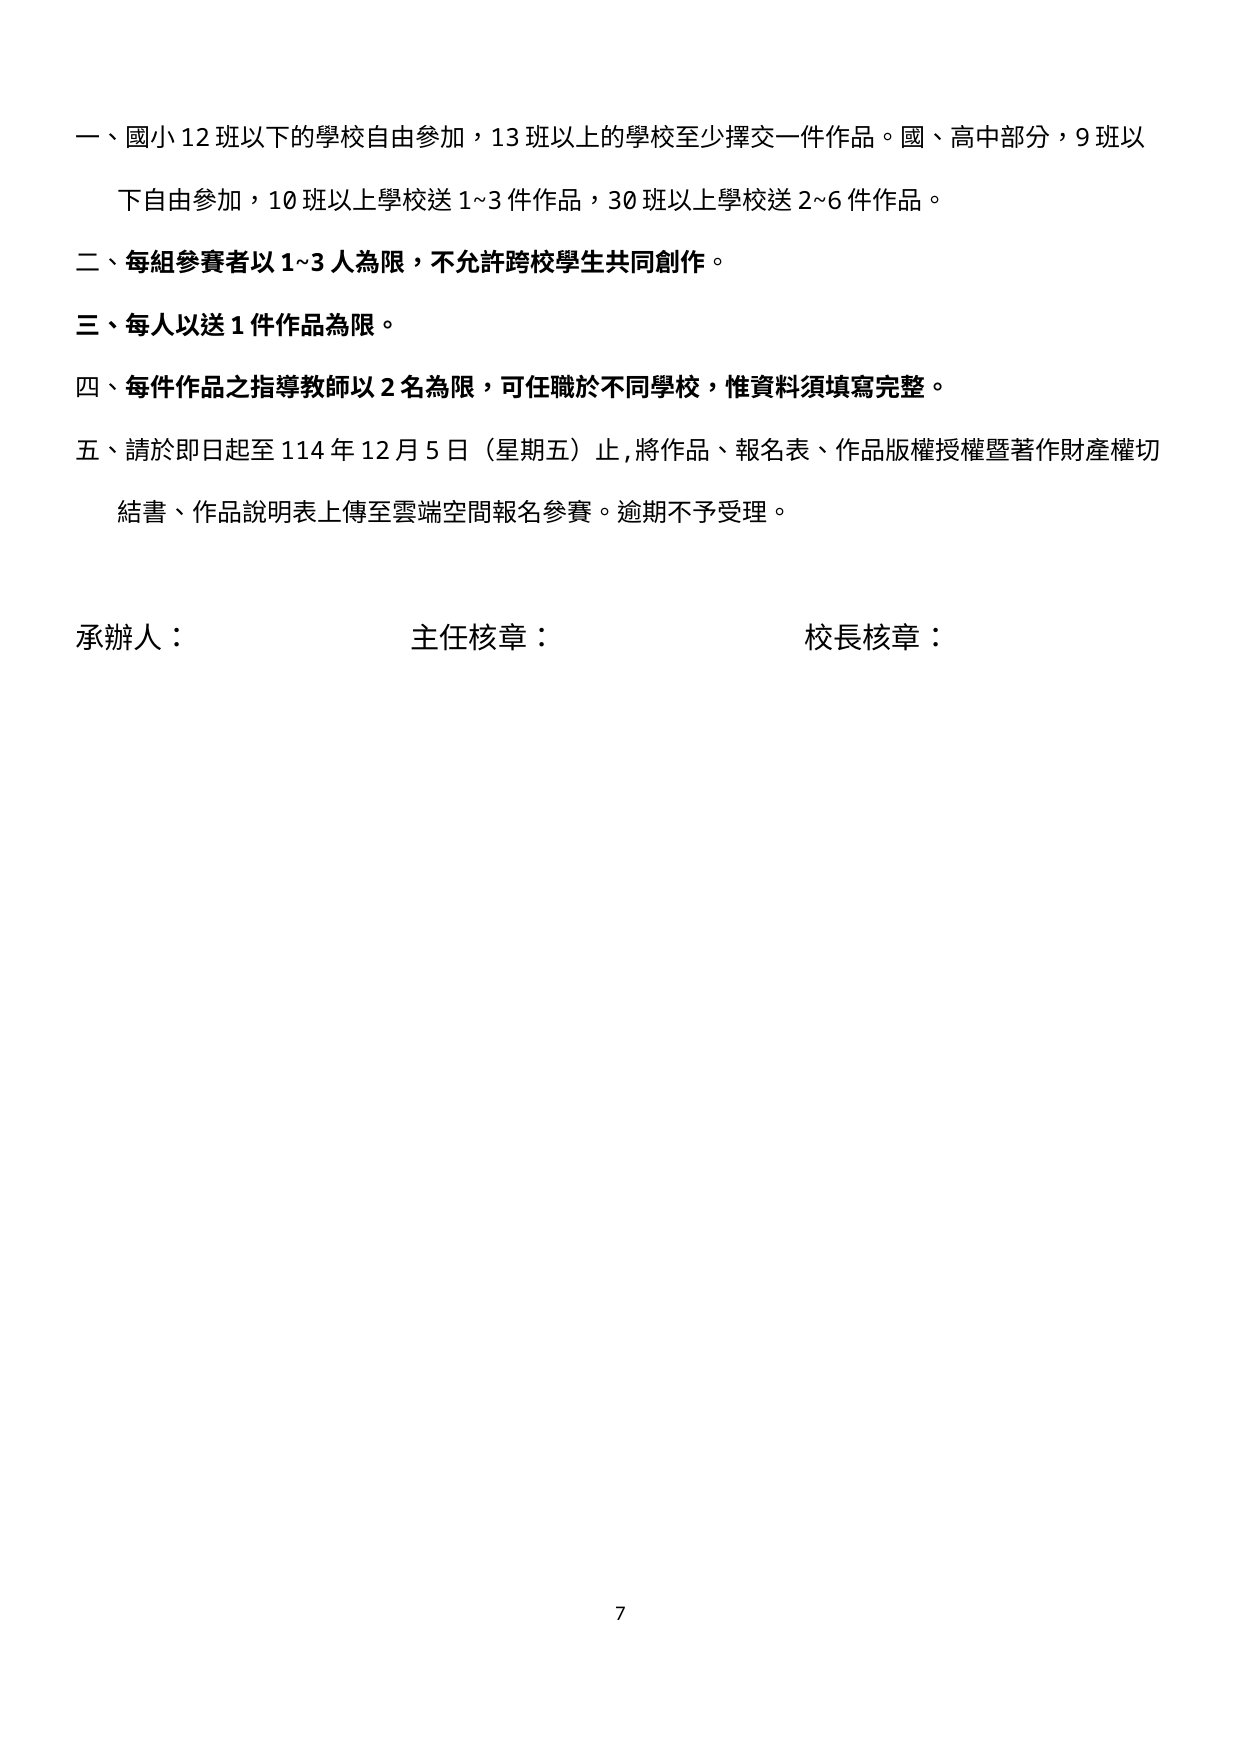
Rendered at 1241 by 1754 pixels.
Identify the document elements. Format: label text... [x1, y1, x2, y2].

text 三、每人以送1件作品為限。 [75, 282, 1165, 344]
text 四、每件作品之指導教師以2名為限，可任職於不同學校，惟資料須填寫完整。 [75, 344, 1165, 407]
text 承辦人： 主任核章： 校長核章： [75, 594, 1165, 657]
text 一、國小12班以下的學校自由參加，13班以上的學校至少擇交一件作品。國、高中部分，9班以下自由參加，10班以上學校送1~3件作品，30班以上學校送2~6件作品。 [75, 94, 1165, 219]
text 五、請於即日起至114年12月5日（星期五）止,將作品、報名表、作品版權授權暨著作財產權切結書、作品說明表上傳至雲端空間報名參賽。逾期不予受理。 [75, 407, 1165, 532]
text 二、每組參賽者以1~3人為限，不允許跨校學生共同創作。 [75, 219, 1165, 282]
